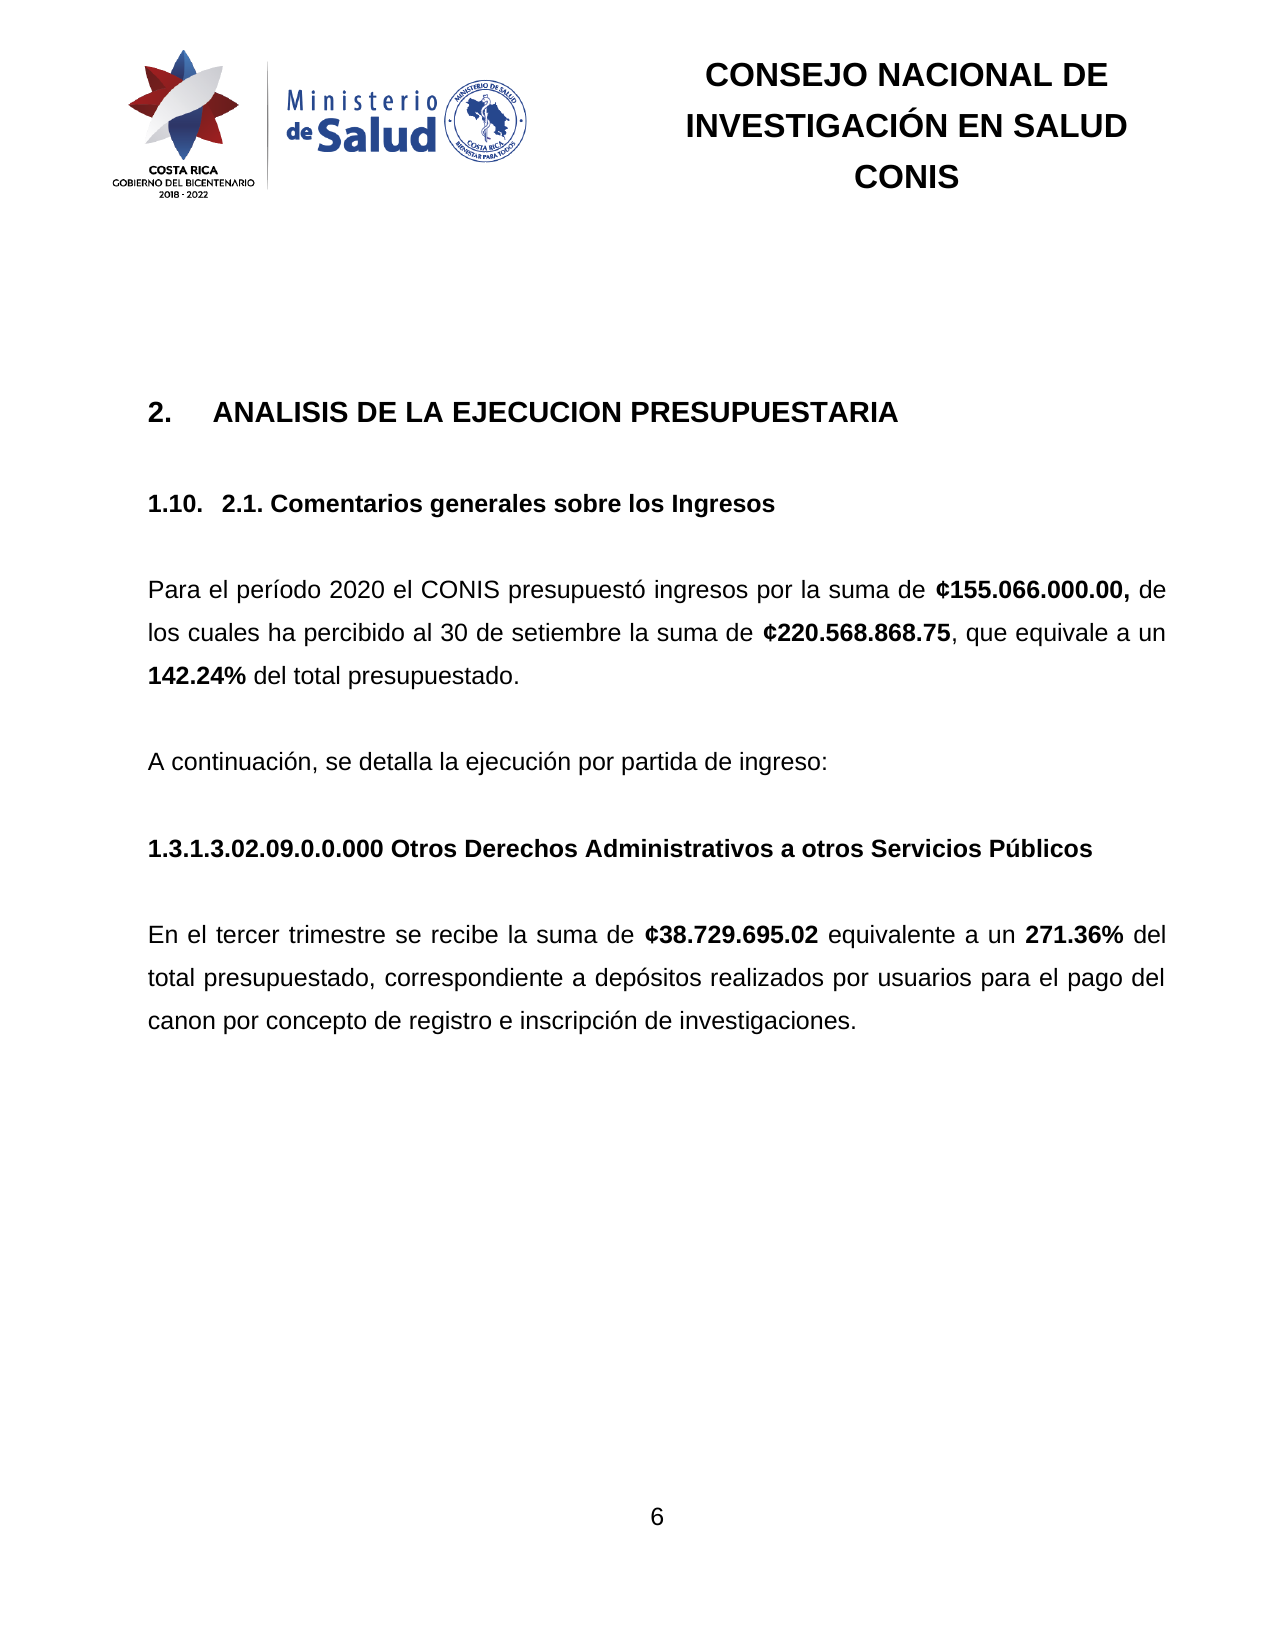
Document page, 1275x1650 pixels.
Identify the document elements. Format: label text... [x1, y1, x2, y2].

text A continuación, se detalla la ejecución por partida de ingreso: [148, 747, 1167, 776]
subtitle 2.1. Comentarios generales sobre los Ingresos [148, 489, 1167, 517]
text 2. ANALISIS DE LA EJECUCION PRESUPUESTARIA [148, 395, 1167, 429]
text Para el período 2020 el CONIS presupuestó ingresos por la suma de ¢155.066.000.00, de los cuales ha percibido al 30 de setiembre la suma de ¢220.568.868.75, que equivale a un 142.24% del total presupuestado. [148, 575, 1167, 690]
text 1.3.1.3.02.09.0.0.000 Otros Derechos Administrativos a otros Servicios Públicos [148, 834, 1167, 862]
text En el tercer trimestre se recibe la suma de ¢38.729.695.02 equivalente a un 271.36% del total presupuestado, correspondiente a depósitos realizados por usuarios para el pago del canon por concepto de registro e inscripción de investigaciones. [148, 920, 1167, 1035]
